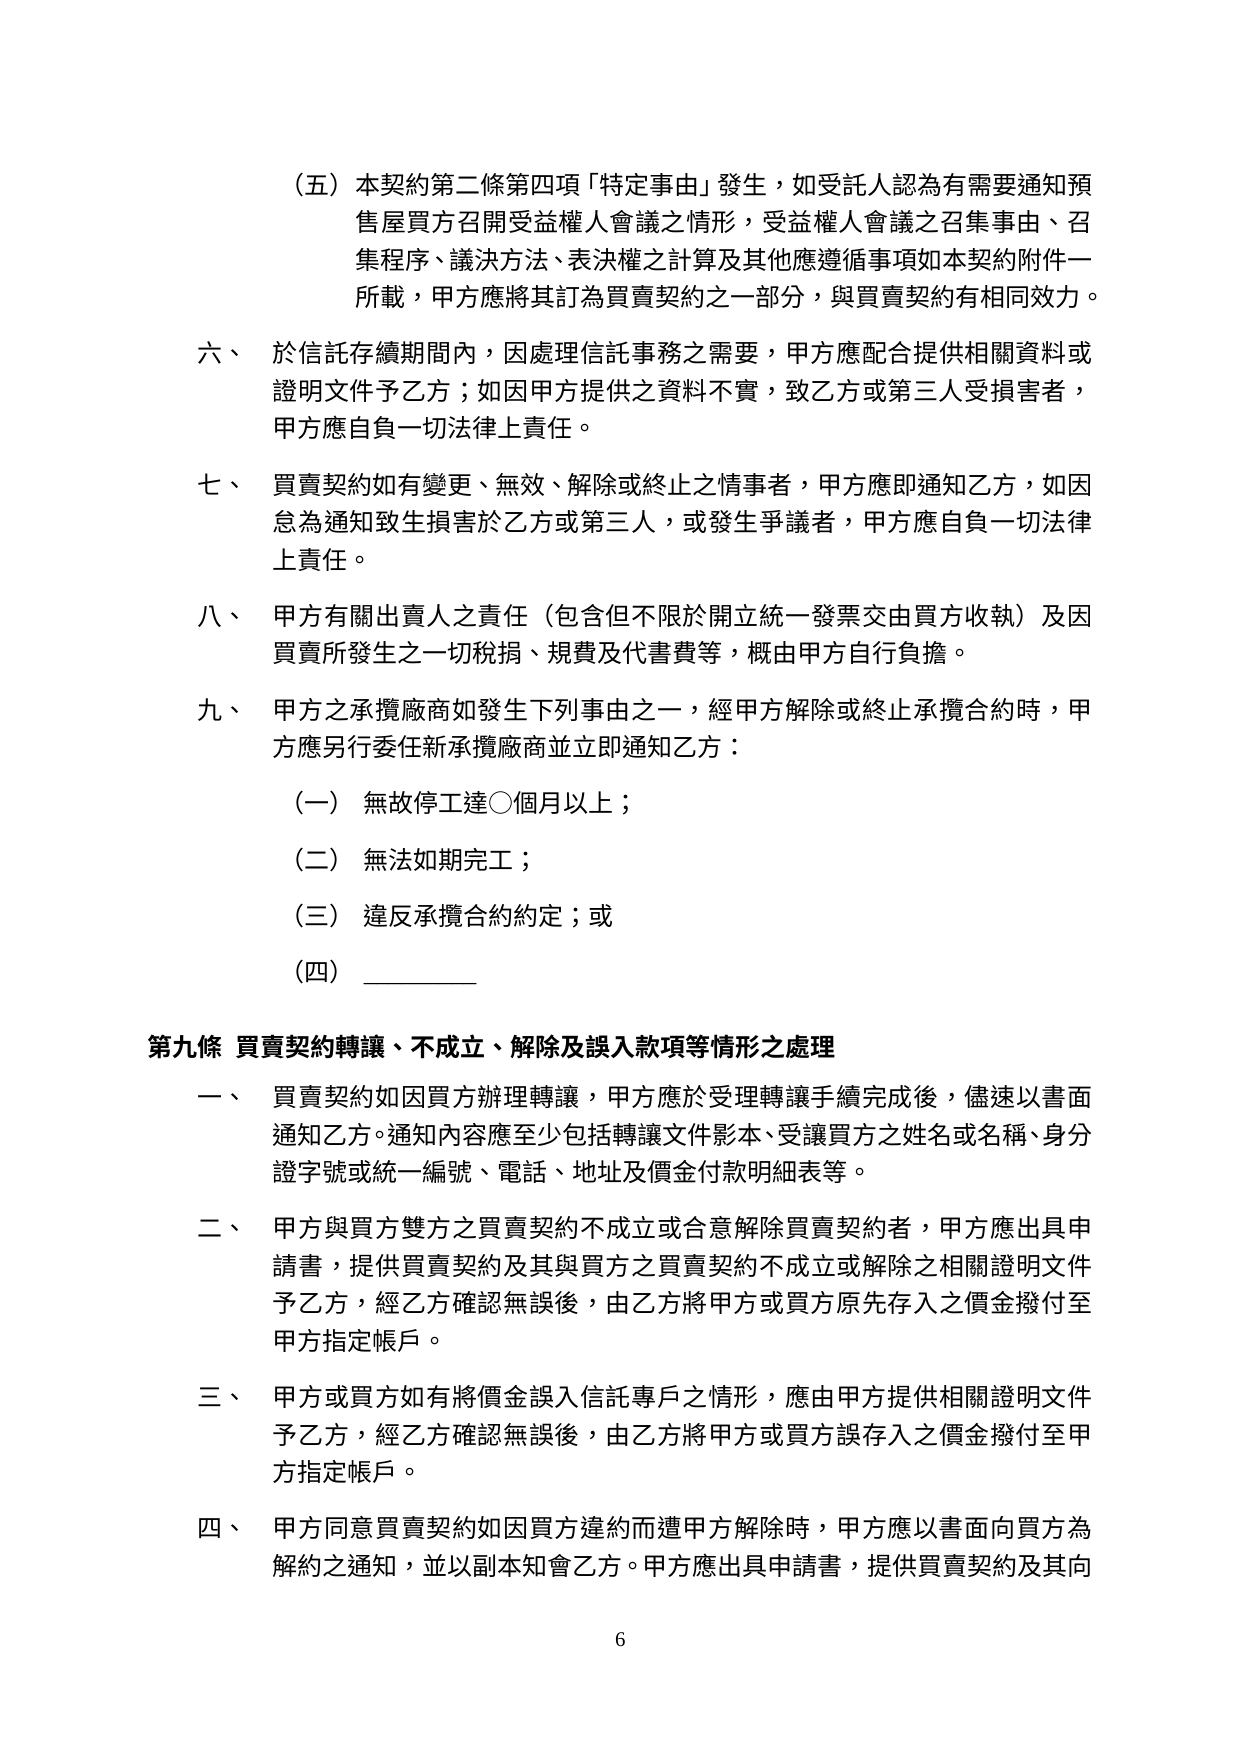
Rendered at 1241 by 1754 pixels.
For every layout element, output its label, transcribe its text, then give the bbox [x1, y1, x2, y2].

list 甲方與買方雙方之買賣契約不成立或合意解除買賣契約者，甲方應出具申請書，提供買賣契約及其與買方之買賣契約不成立或解除之相關證明文件予乙方，經乙方確認無誤後，由乙方將甲方或買方原先存入之價金撥付至甲方指定帳戶。 [198, 1208, 1092, 1358]
list 無故停工達○個月以上； [279, 783, 1092, 821]
list 甲方有關出賣人之責任（包含但不限於開立統一發票交由買方收執）及因買賣所發生之一切稅捐、規費及代書費等，概由甲方自行負擔。 [198, 596, 1092, 671]
list 甲方或買方如有將價金誤入信託專戶之情形，應由甲方提供相關證明文件予乙方，經乙方確認無誤後，由乙方將甲方或買方誤存入之價金撥付至甲方指定帳戶。 [198, 1377, 1092, 1489]
list 甲方同意買賣契約如因買方違約而遭甲方解除時，甲方應以書面向買方為解約之通知，並以副本知會乙方。甲方應出具申請書，提供買賣契約及其向 [198, 1508, 1092, 1583]
list 買賣契約如因買方辦理轉讓，甲方應於受理轉讓手續完成後，儘速以書面通知乙方。通知內容應至少包括轉讓文件影本、受讓買方之姓名或名稱、身分證字號或統一編號、電話、地址及價金付款明細表等。 [198, 1077, 1092, 1189]
list 甲方之承攬廠商如發生下列事由之一，經甲方解除或終止承攬合約時，甲方應另行委任新承攬廠商並立即通知乙方： [198, 689, 1092, 764]
text （五） 本契約第二條第四項「特定事由」發生，如受託人認為有需要通知預售屋買方召開受益權人會議之情形，受益權人會議之召集事由、召集程序、議決方法、表決權之計算及其他應遵循事項如本契約附件一所載，甲方應將其訂為買賣契約之一部分，與買賣契約有相同效力。 [279, 164, 1092, 314]
list 違反承攬合約約定；或 [279, 896, 1092, 933]
list _________ [279, 952, 1092, 989]
text 第九條 買賣契約轉讓、不成立、解除及誤入款項等情形之處理 [148, 1027, 1092, 1064]
list 無法如期完工； [279, 839, 1092, 877]
list 於信託存續期間內，因處理信託事務之需要，甲方應配合提供相關資料或證明文件予乙方；如因甲方提供之資料不實，致乙方或第三人受損害者，甲方應自負一切法律上責任。 [198, 333, 1092, 446]
list 買賣契約如有變更、無效、解除或終止之情事者，甲方應即通知乙方，如因怠為通知致生損害於乙方或第三人，或發生爭議者，甲方應自負一切法律上責任。 [198, 464, 1092, 577]
